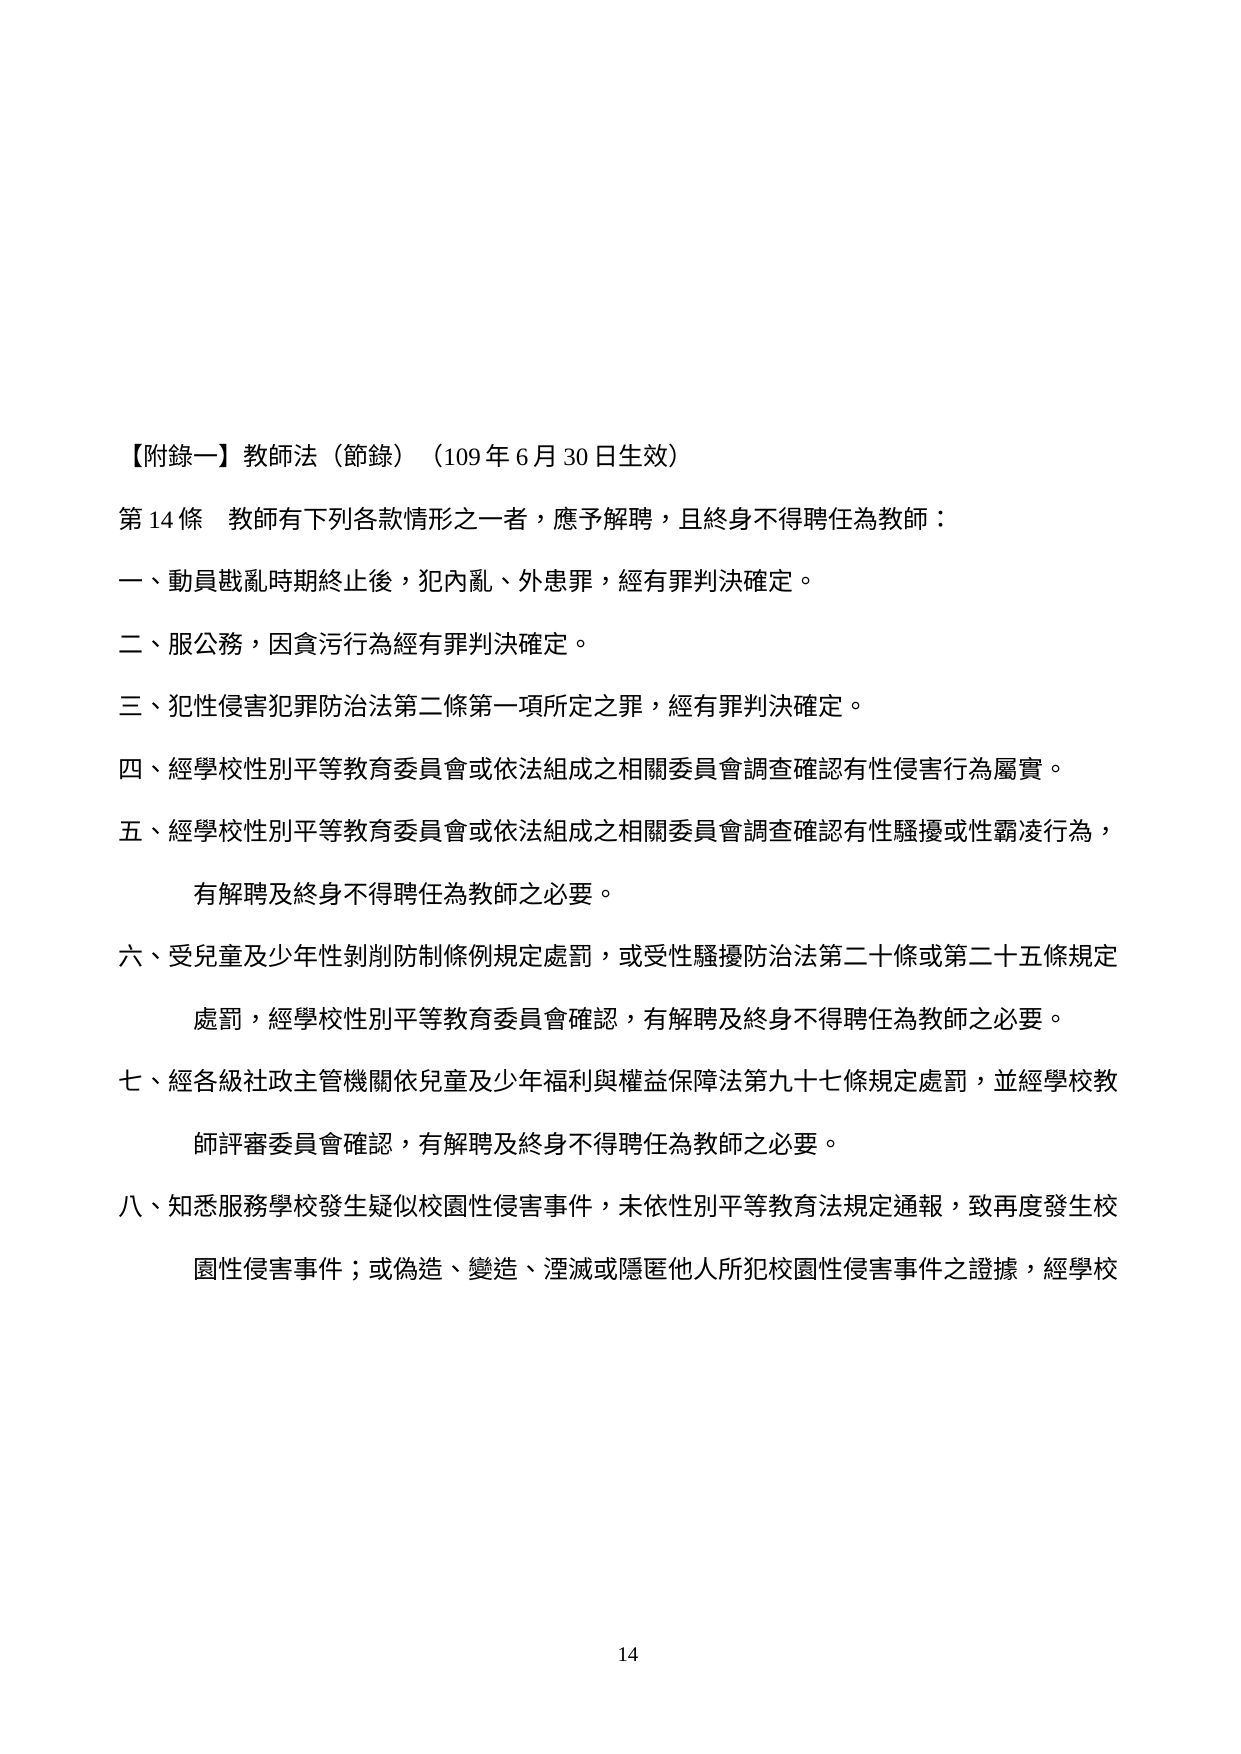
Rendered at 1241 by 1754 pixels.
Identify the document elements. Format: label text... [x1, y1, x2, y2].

text 七、經各級社政主管機關依兒童及少年福利與權益保障法第九十七條規定處罰，並經學校教師評審委員會確認，有解聘及終身不得聘任為教師之必要。 [118, 1038, 1137, 1163]
text 【附錄一】教師法（節錄）（109年6月30日生效） [118, 413, 1137, 476]
text 一、動員戡亂時期終止後，犯內亂、外患罪，經有罪判決確定。 [118, 538, 1137, 601]
text 八、知悉服務學校發生疑似校園性侵害事件，未依性別平等教育法規定通報，致再度發生校園性侵害事件；或偽造、變造、湮滅或隱匿他人所犯校園性侵害事件之證據，經學校 [118, 1163, 1137, 1288]
text 五、經學校性別平等教育委員會或依法組成之相關委員會調查確認有性騷擾或性霸凌行為，有解聘及終身不得聘任為教師之必要。 [118, 788, 1137, 913]
text 第14條 教師有下列各款情形之一者，應予解聘，且終身不得聘任為教師： [118, 476, 1137, 538]
text 二、服公務，因貪污行為經有罪判決確定。 [118, 601, 1137, 663]
text 三、犯性侵害犯罪防治法第二條第一項所定之罪，經有罪判決確定。 [118, 663, 1137, 726]
text 六、受兒童及少年性剝削防制條例規定處罰，或受性騷擾防治法第二十條或第二十五條規定處罰，經學校性別平等教育委員會確認，有解聘及終身不得聘任為教師之必要。 [118, 913, 1137, 1038]
text 四、經學校性別平等教育委員會或依法組成之相關委員會調查確認有性侵害行為屬實。 [118, 726, 1137, 788]
